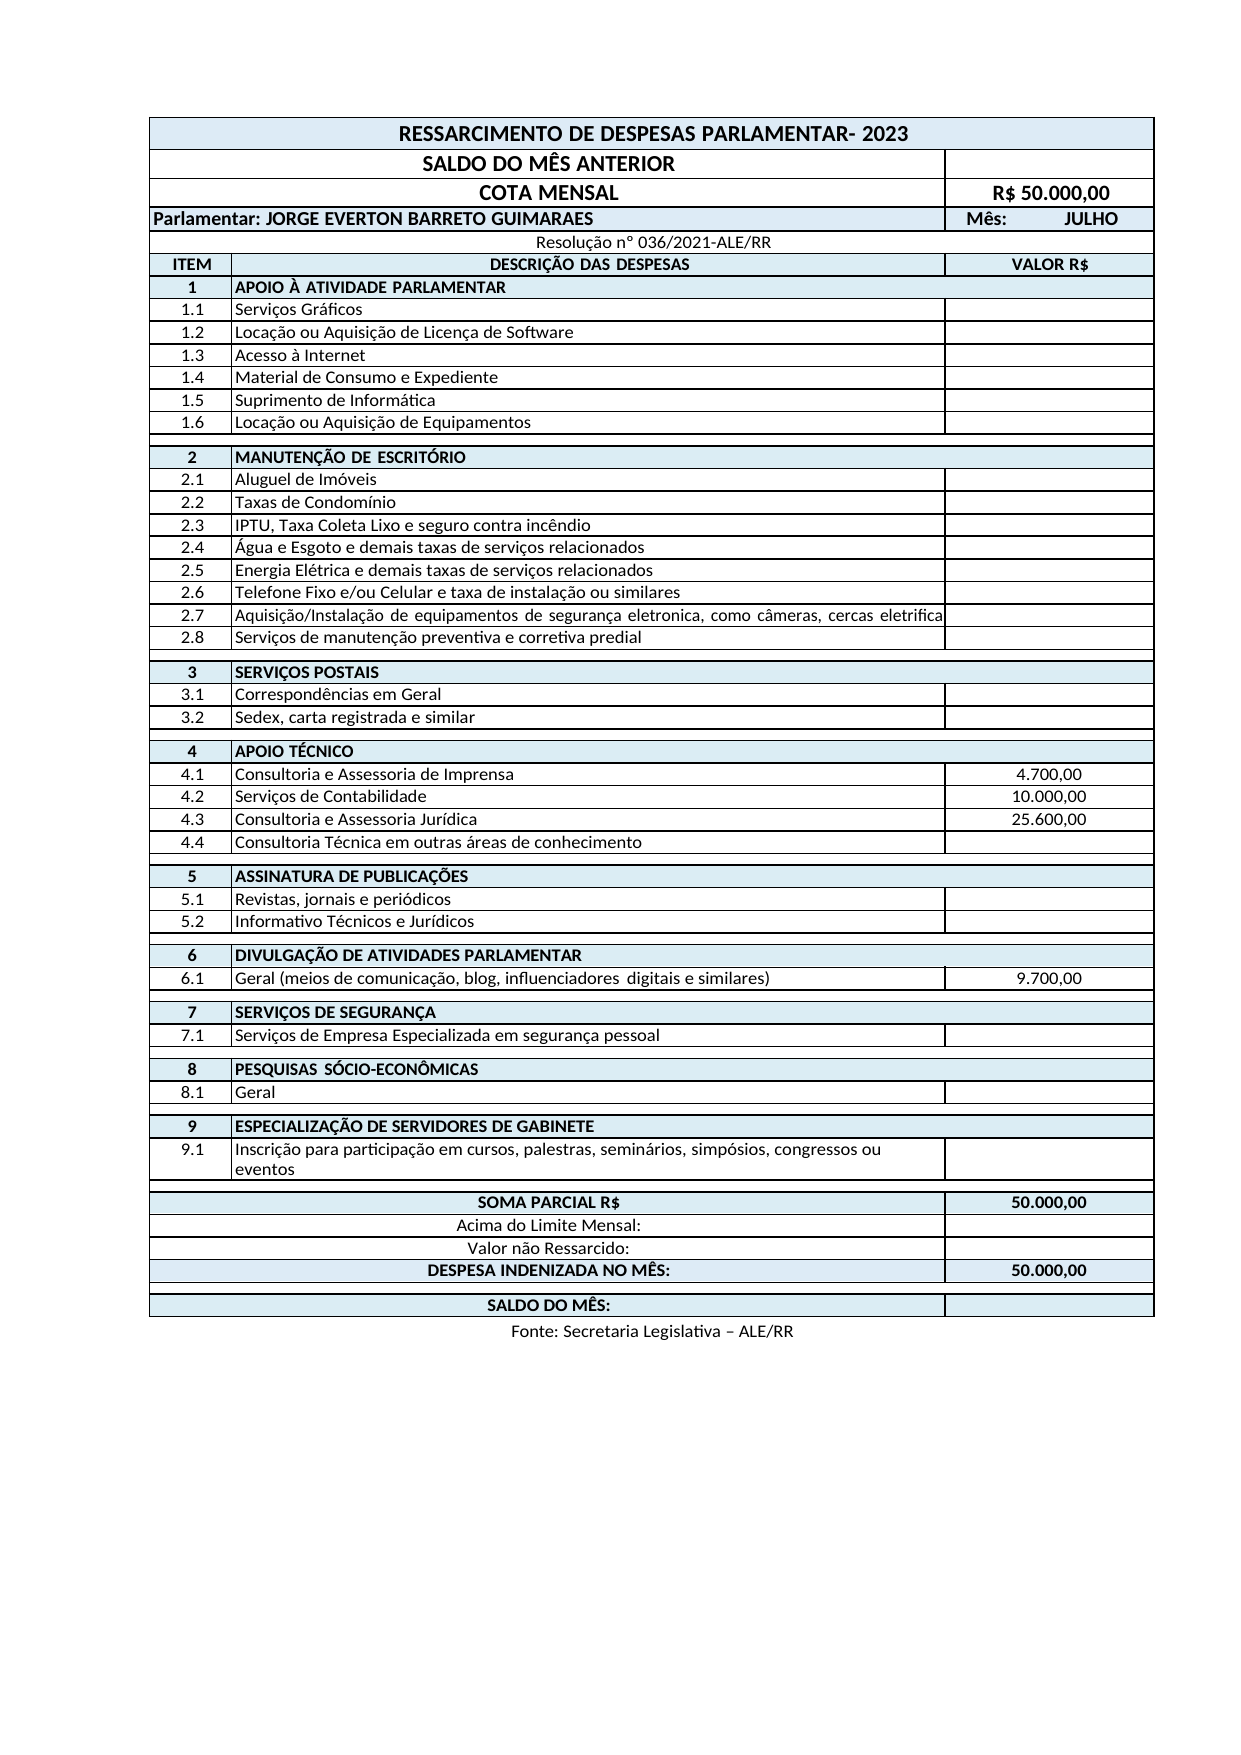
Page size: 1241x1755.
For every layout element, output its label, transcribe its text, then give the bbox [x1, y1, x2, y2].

table_cell Parlamentar: JORGE EVERTON BARRETO GUIMARAES [150, 208, 944, 230]
table_cell 2.3 [150, 515, 231, 535]
table_cell [150, 934, 1153, 944]
table_cell Geral (meios de comunicação, blog, influenciadores digitais e similares) [232, 968, 944, 989]
table_cell [946, 322, 1153, 343]
table_cell 2.4 [150, 537, 231, 558]
table_cell Acesso à Internet [232, 345, 944, 366]
table_cell 1.5 [150, 390, 231, 411]
table_cell [946, 345, 1153, 366]
table_cell 9.1 [150, 1139, 231, 1179]
table_cell 50.000,00 [946, 1260, 1153, 1281]
table_cell APOIO À ATIVIDADE PARLAMENTAR [232, 277, 1153, 298]
table_cell ASSINATURA DE PUBLICAÇÕES [232, 866, 1153, 887]
table_cell 1.4 [150, 367, 231, 388]
table_cell 2.8 [150, 627, 231, 648]
table_cell Serviços Gráficos [232, 299, 944, 320]
table_cell Informativo Técnicos e Jurídicos [232, 911, 944, 932]
table_cell [150, 1104, 1153, 1114]
table_cell [946, 560, 1153, 581]
table_cell 25.600,00 [946, 809, 1153, 830]
table_cell 8 [150, 1059, 231, 1080]
table_cell Geral [232, 1082, 944, 1103]
table_cell [150, 650, 1153, 660]
table_header RESSARCIMENTO DE DESPESAS PARLAMENTAR- 2023 [150, 118, 1153, 149]
table_cell [946, 1295, 1153, 1316]
table_cell [946, 1238, 1153, 1259]
table_cell Consultoria Técnica em outras áreas de conhecimento [232, 832, 944, 853]
table_cell 6 [150, 945, 231, 966]
table_cell 2.6 [150, 582, 231, 603]
table_cell 2.5 [150, 560, 231, 581]
table_cell [150, 730, 1153, 739]
table_cell [150, 1047, 1153, 1057]
table_cell 3 [150, 662, 231, 683]
table_cell Serviços de Contabilidade [232, 786, 944, 807]
table_cell 5.1 [150, 888, 231, 909]
table_cell SALDO DO MÊS: [150, 1295, 944, 1316]
table_cell [946, 367, 1153, 388]
table_cell [946, 1215, 1153, 1236]
table_cell 7 [150, 1002, 231, 1023]
table_cell Serviços de Empresa Especializada em segurança pessoal [232, 1025, 944, 1046]
table_cell 4.2 [150, 786, 231, 807]
table_cell 2 [150, 447, 231, 468]
table_cell [946, 299, 1153, 320]
table_cell [946, 888, 1153, 909]
table_cell Locação ou Aquisição de Equipamentos [232, 412, 944, 433]
table_cell DESCRIÇÃO DAS DESPESAS [232, 254, 944, 275]
table_cell 7.1 [150, 1025, 231, 1046]
table_cell 4.4 [150, 832, 231, 853]
table_cell Material de Consumo e Expediente [232, 367, 944, 388]
table_cell MANUTENÇÃO DE ESCRITÓRIO [232, 447, 1153, 468]
text Fonte: Secretaria Legislativa – ALE/RR [510, 1320, 794, 1342]
table_cell IPTU, Taxa Coleta Lixo e seguro contra incêndio [232, 515, 944, 535]
table_cell 2.7 [150, 605, 231, 626]
table_cell 1.1 [150, 299, 231, 320]
table_cell 4 [150, 741, 231, 762]
table_cell 1.3 [150, 345, 231, 366]
table_cell 6.1 [150, 968, 231, 989]
table_cell [150, 435, 1153, 445]
table_cell Correspondências em Geral [232, 684, 944, 705]
table_cell DIVULGAÇÃO DE ATIVIDADES PARLAMENTAR [232, 945, 1153, 966]
table_cell [150, 1181, 1153, 1191]
table_cell VALOR R$ [946, 254, 1153, 275]
table_cell Aquisição/Instalação de equipamentos de segurança eletronica, como câmeras, cercas eletrifica [232, 605, 944, 626]
table_cell 10.000,00 [946, 786, 1153, 807]
table_cell ESPECIALIZAÇÃO DE SERVIDORES DE GABINETE [232, 1116, 1153, 1137]
table_cell 1 [150, 277, 231, 298]
table_cell 4.1 [150, 764, 231, 785]
table_cell [946, 627, 1153, 648]
table_cell 50.000,00 [946, 1193, 1153, 1213]
table_cell [946, 515, 1153, 535]
table_cell [150, 854, 1153, 864]
table_cell 5.2 [150, 911, 231, 932]
table_cell [946, 1139, 1153, 1179]
table_cell Serviços de manutenção preventiva e corretiva predial [232, 627, 944, 648]
table_cell Taxas de Condomínio [232, 492, 944, 513]
table_cell Sedex, carta registrada e similar [232, 707, 944, 728]
table_cell SERVIÇOS DE SEGURANÇA [232, 1002, 1153, 1023]
table_cell [946, 1025, 1153, 1046]
table_cell Resolução nº 036/2021-ALE/RR [150, 232, 1153, 252]
table_cell 1.2 [150, 322, 231, 343]
table_cell 2.1 [150, 469, 231, 490]
table_cell Suprimento de Informática [232, 390, 944, 411]
table_cell [946, 1082, 1153, 1103]
table_cell Mês: JULHO [946, 208, 1153, 230]
table_cell 3.1 [150, 684, 231, 705]
table_cell [150, 991, 1153, 1001]
table_cell SALDO DO MÊS ANTERIOR [150, 150, 944, 177]
table_cell Acima do Limite Mensal: [150, 1215, 944, 1236]
table_cell ITEM [150, 254, 231, 275]
table_cell Energia Elétrica e demais taxas de serviços relacionados [232, 560, 944, 581]
table_cell [946, 707, 1153, 728]
table_cell [946, 412, 1153, 433]
table_cell 1.6 [150, 412, 231, 433]
table_cell [946, 150, 1153, 177]
table_cell SERVIÇOS POSTAIS [232, 662, 1153, 683]
table_cell Valor não Ressarcido: [150, 1238, 944, 1259]
table_cell SOMA PARCIAL R$ [150, 1193, 944, 1213]
table_cell 9 [150, 1116, 231, 1137]
table_cell [150, 1283, 1153, 1293]
table_cell Inscrição para participação em cursos, palestras, seminários, simpósios, congressos ou eventos [232, 1139, 944, 1179]
table_cell Locação ou Aquisição de Licença de Software [232, 322, 944, 343]
table_cell COTA MENSAL [150, 179, 944, 206]
table_cell 9.700,00 [946, 968, 1153, 989]
table_cell R$ 50.000,00 [946, 179, 1153, 206]
table_cell Telefone Fixo e/ou Celular e taxa de instalação ou similares [232, 582, 944, 603]
table_cell [946, 832, 1153, 853]
table_cell 2.2 [150, 492, 231, 513]
table_cell 8.1 [150, 1082, 231, 1103]
table_cell [946, 684, 1153, 705]
table_cell [946, 911, 1153, 932]
table_cell [946, 537, 1153, 558]
table_cell APOIO TÉCNICO [232, 741, 1153, 762]
table_cell 4.700,00 [946, 764, 1153, 785]
table_cell [946, 469, 1153, 490]
table_cell Água e Esgoto e demais taxas de serviços relacionados [232, 537, 944, 558]
table_cell 4.3 [150, 809, 231, 830]
table_cell 5 [150, 866, 231, 887]
table_cell Consultoria e Assessoria Jurídica [232, 809, 944, 830]
table_cell [946, 582, 1153, 603]
table_cell [946, 492, 1153, 513]
table_cell Revistas, jornais e periódicos [232, 888, 944, 909]
table_cell Aluguel de Imóveis [232, 469, 944, 490]
table_cell DESPESA INDENIZADA NO MÊS: [150, 1260, 944, 1281]
table_cell 3.2 [150, 707, 231, 728]
table_cell [946, 390, 1153, 411]
table_cell PESQUISAS SÓCIO-ECONÔMICAS [232, 1059, 1153, 1080]
table_cell [946, 605, 1153, 626]
table_cell Consultoria e Assessoria de Imprensa [232, 764, 944, 785]
